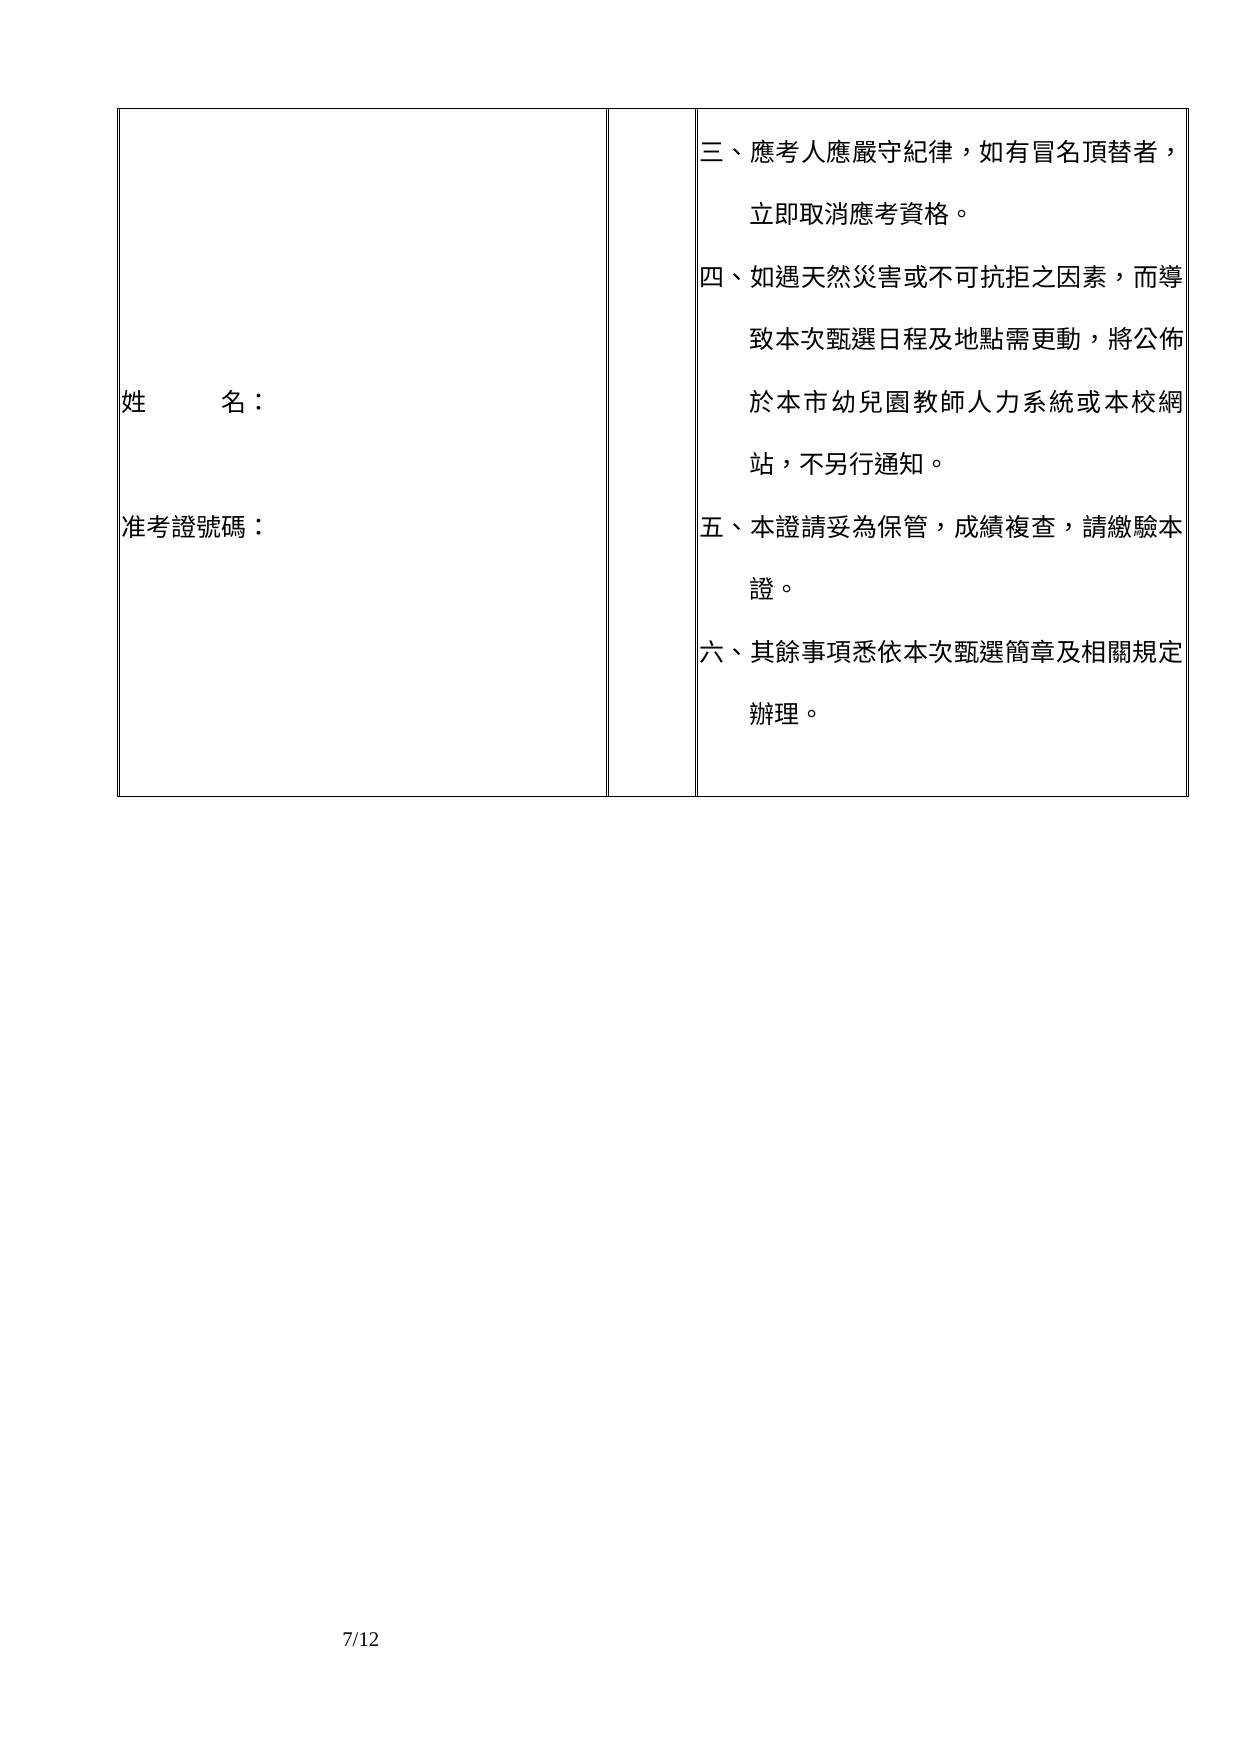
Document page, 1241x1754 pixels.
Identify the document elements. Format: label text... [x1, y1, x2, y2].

table_cell [609, 109, 695, 796]
table_cell 姓 名： 准考證號碼： [120, 109, 606, 796]
table_cell 三、應考人應嚴守紀律，如有冒名頂替者，立即取消應考資格。 四、如遇天然災害或不可抗拒之因素，而導致本次甄選日程及地點需更動，將公佈於本市幼兒園教師人力系統或本校網站，不另行通知。 五、本證請妥為保管，成績複查，請繳驗本證。 六、其餘事項悉依本次甄選簡章及相關規定辦理。 [698, 109, 1186, 796]
